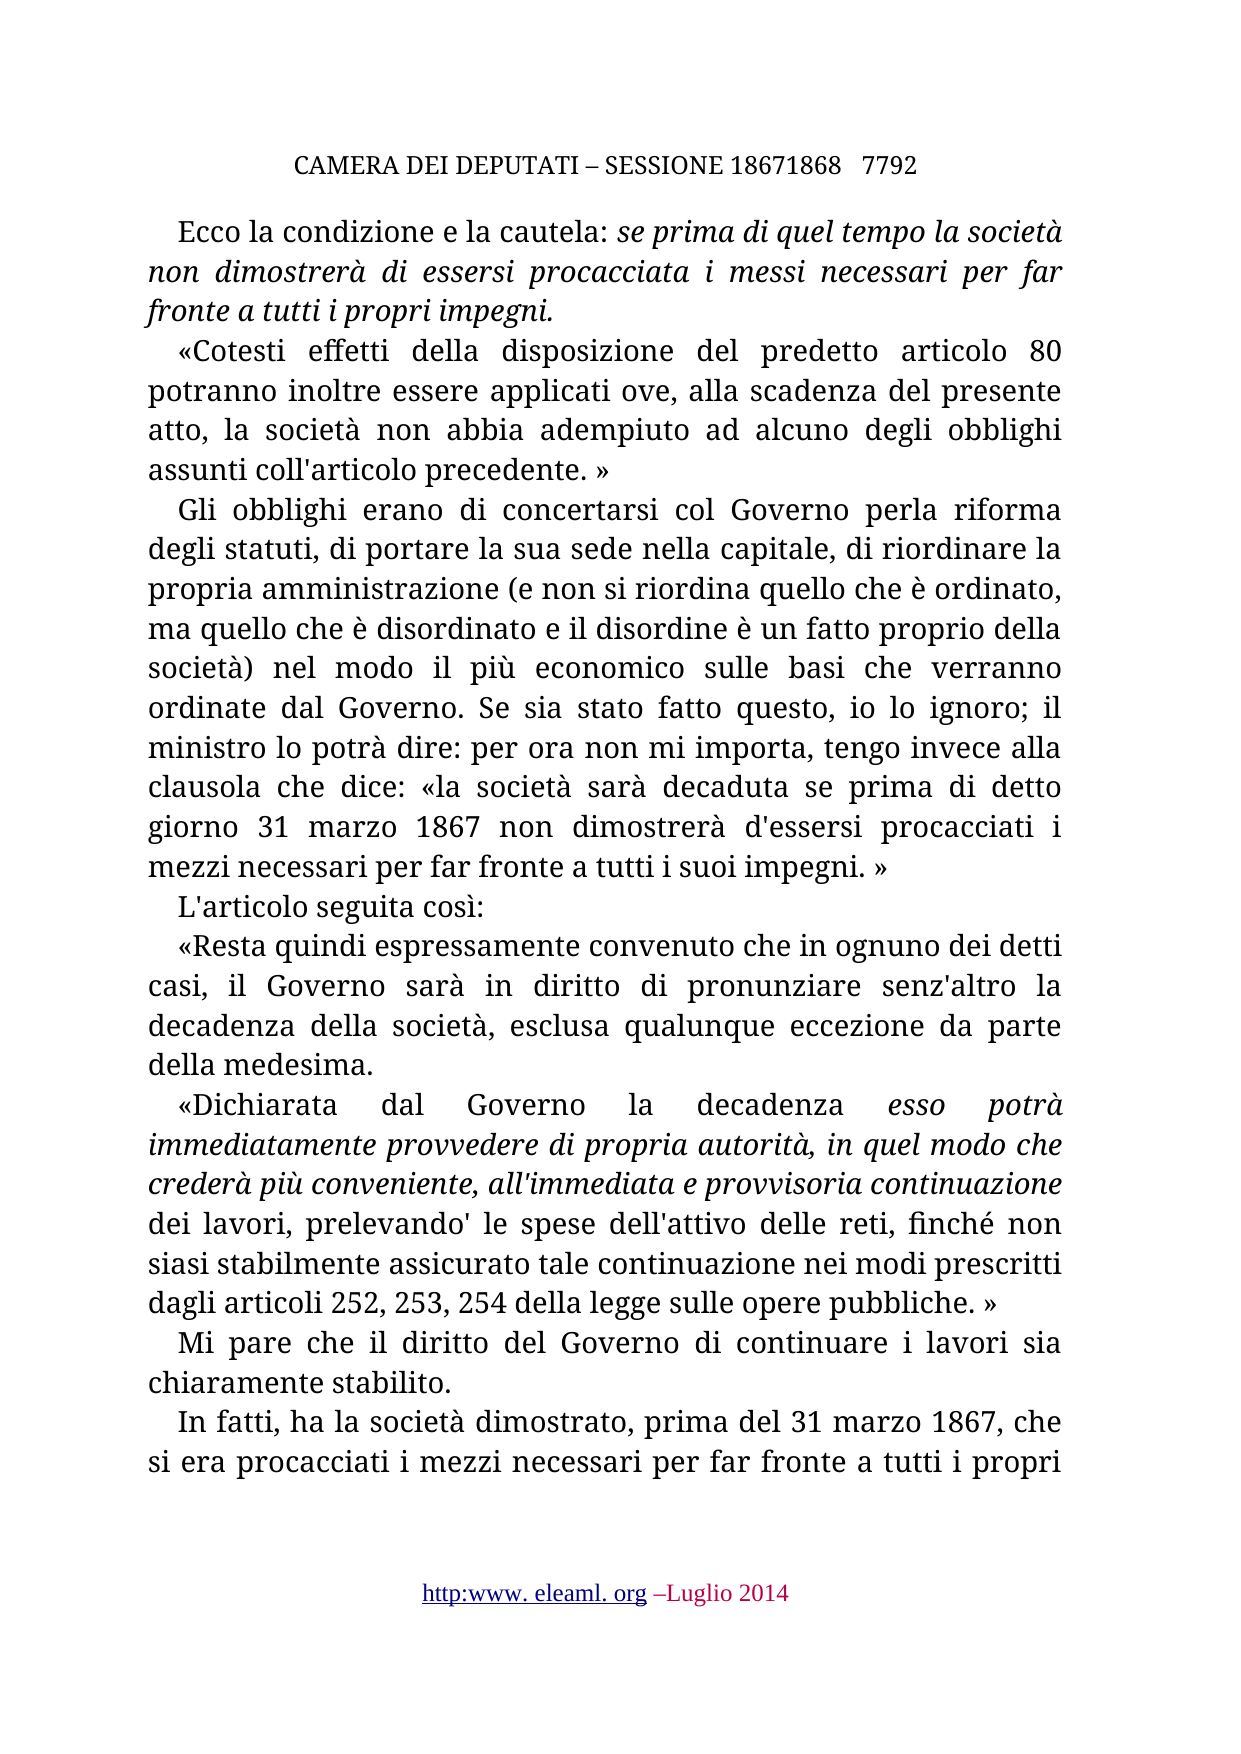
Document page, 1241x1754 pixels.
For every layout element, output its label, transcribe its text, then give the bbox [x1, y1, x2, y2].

text Gli obblighi erano di concertarsi col Governo perla riforma degli statuti, di portare la sua sede nella capitale, di riordinare la propria amministrazione (e non si riordina quello che è ordinato, ma quello che è disordinato e il disordine è un fatto proprio della società) nel modo il più economico sulle basi che verranno ordinate dal Governo. Se sia stato fatto questo, io lo ignoro; il ministro lo potrà dire: per ora non mi importa, tengo invece alla clausola che dice: «la società sarà decaduta se prima di detto giorno 31 marzo 1867 non dimostrerà d'essersi procacciati i mezzi necessari per far fronte a tutti i suoi impegni. » [148, 489, 1063, 886]
text «Dichiarata dal Governo la decadenza esso potrà immediatamente provvedere di propria autorità, in quel modo che crederà più conveniente, all'immediata e provvisoria continuazione dei lavori, prelevando' le spese dell'attivo delle reti, finché non siasi stabilmente assicurato tale continuazione nei modi prescritti dagli articoli 252, 253, 254 della legge sulle opere pubbliche. » [148, 1084, 1063, 1322]
text L'articolo seguita così: [148, 886, 1063, 926]
text «Cotesti effetti della disposizione del predetto articolo 80 potranno inoltre essere applicati ove, alla scadenza del presente atto, la società non abbia adempiuto ad alcuno degli obblighi assunti coll'articolo precedente. » [148, 330, 1063, 489]
text In fatti, ha la società dimostrato, prima del 31 marzo 1867, che si era procacciati i mezzi necessari per far fronte a tutti i propri [148, 1402, 1063, 1481]
text Mi pare che il diritto del Governo di continuare i lavori sia chiaramente stabilito. [148, 1322, 1063, 1402]
text «Resta quindi espressamente convenuto che in ognuno dei detti casi, il Governo sarà in diritto di pronunziare senz'altro la decadenza della società, esclusa qualunque eccezione da parte della medesima. [148, 926, 1063, 1084]
text Ecco la condizione e la cautela: se prima di quel tempo la società non dimostrerà di essersi procacciata i messi necessari per far fronte a tutti i propri impegni. [148, 211, 1063, 330]
